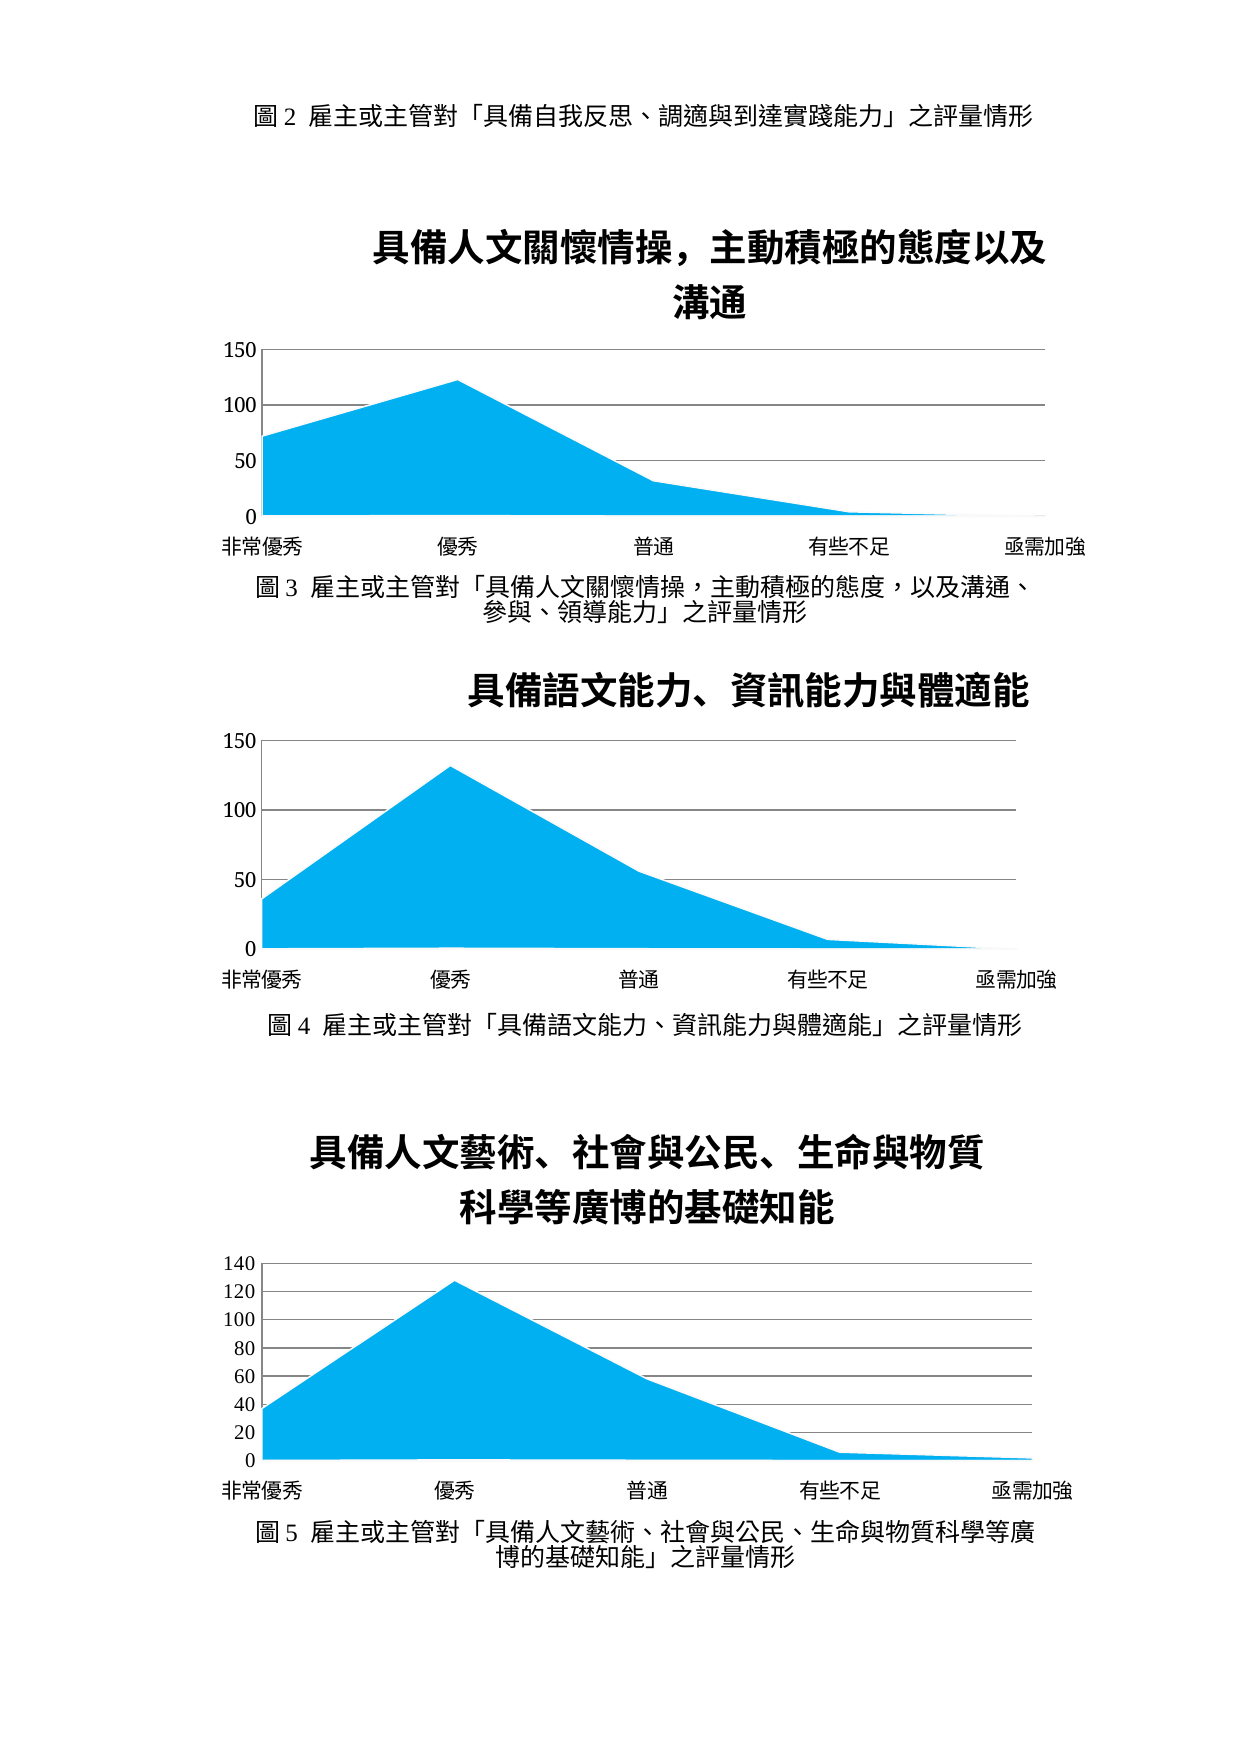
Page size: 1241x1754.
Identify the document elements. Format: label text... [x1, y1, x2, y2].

text 圖2 雇主或主管對「具備自我反思、調適與到達實踐能力」之評量情形 [253, 96, 1037, 132]
text 圖3 雇主或主管對「具備人文關懷情操，主動積極的態度，以及溝通、參與、領導能力」之評量情形 [253, 576, 1037, 626]
text 圖4 雇主或主管對「具備語文能力、資訊能力與體適能」之評量情形 [253, 1002, 1037, 1043]
text 圖5 雇主或主管對「具備人文藝術、社會與公民、生命與物質科學等廣博的基礎知能」之評量情形 [253, 1521, 1037, 1571]
